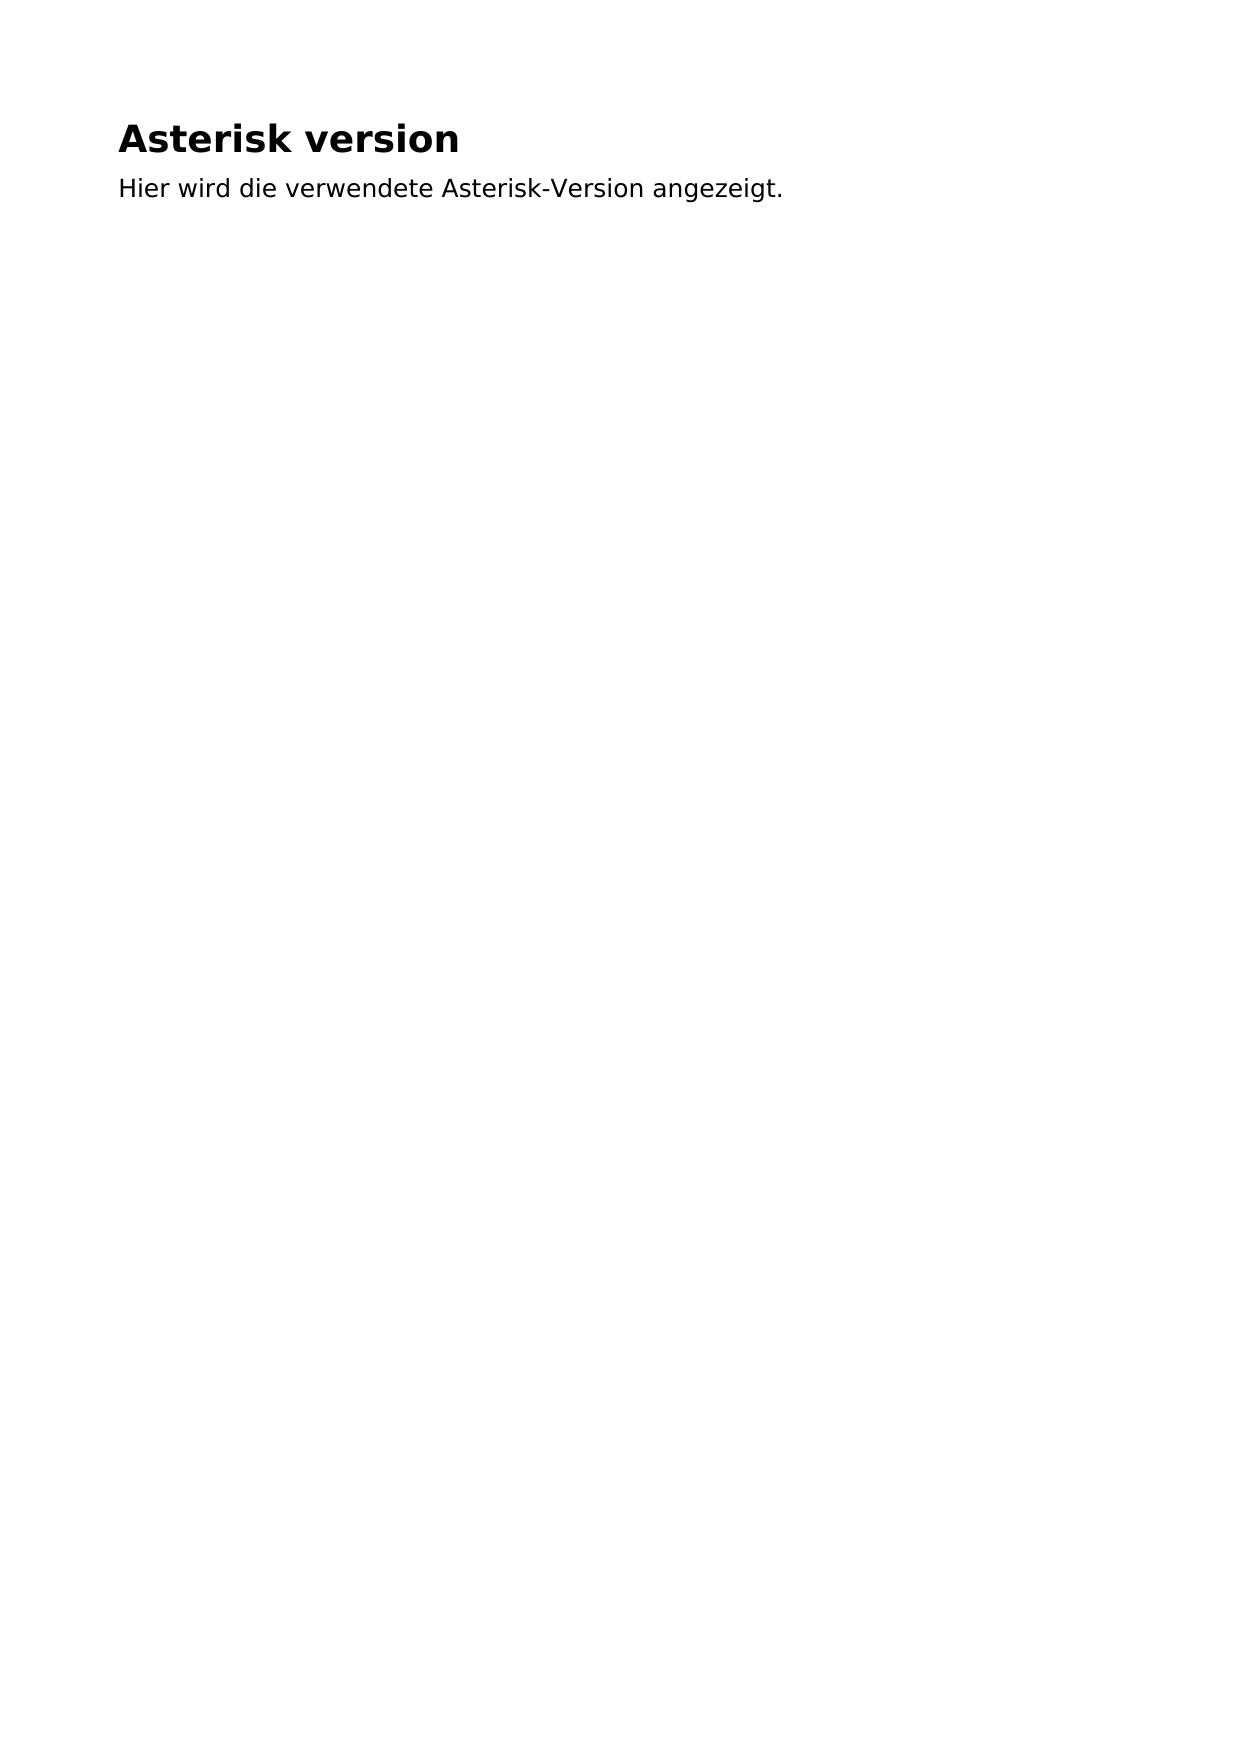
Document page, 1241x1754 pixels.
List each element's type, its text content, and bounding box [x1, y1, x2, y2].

text Hier wird die verwendete Asterisk-Version angezeigt. [118, 174, 1122, 203]
subtitle Asterisk version [118, 118, 1122, 162]
